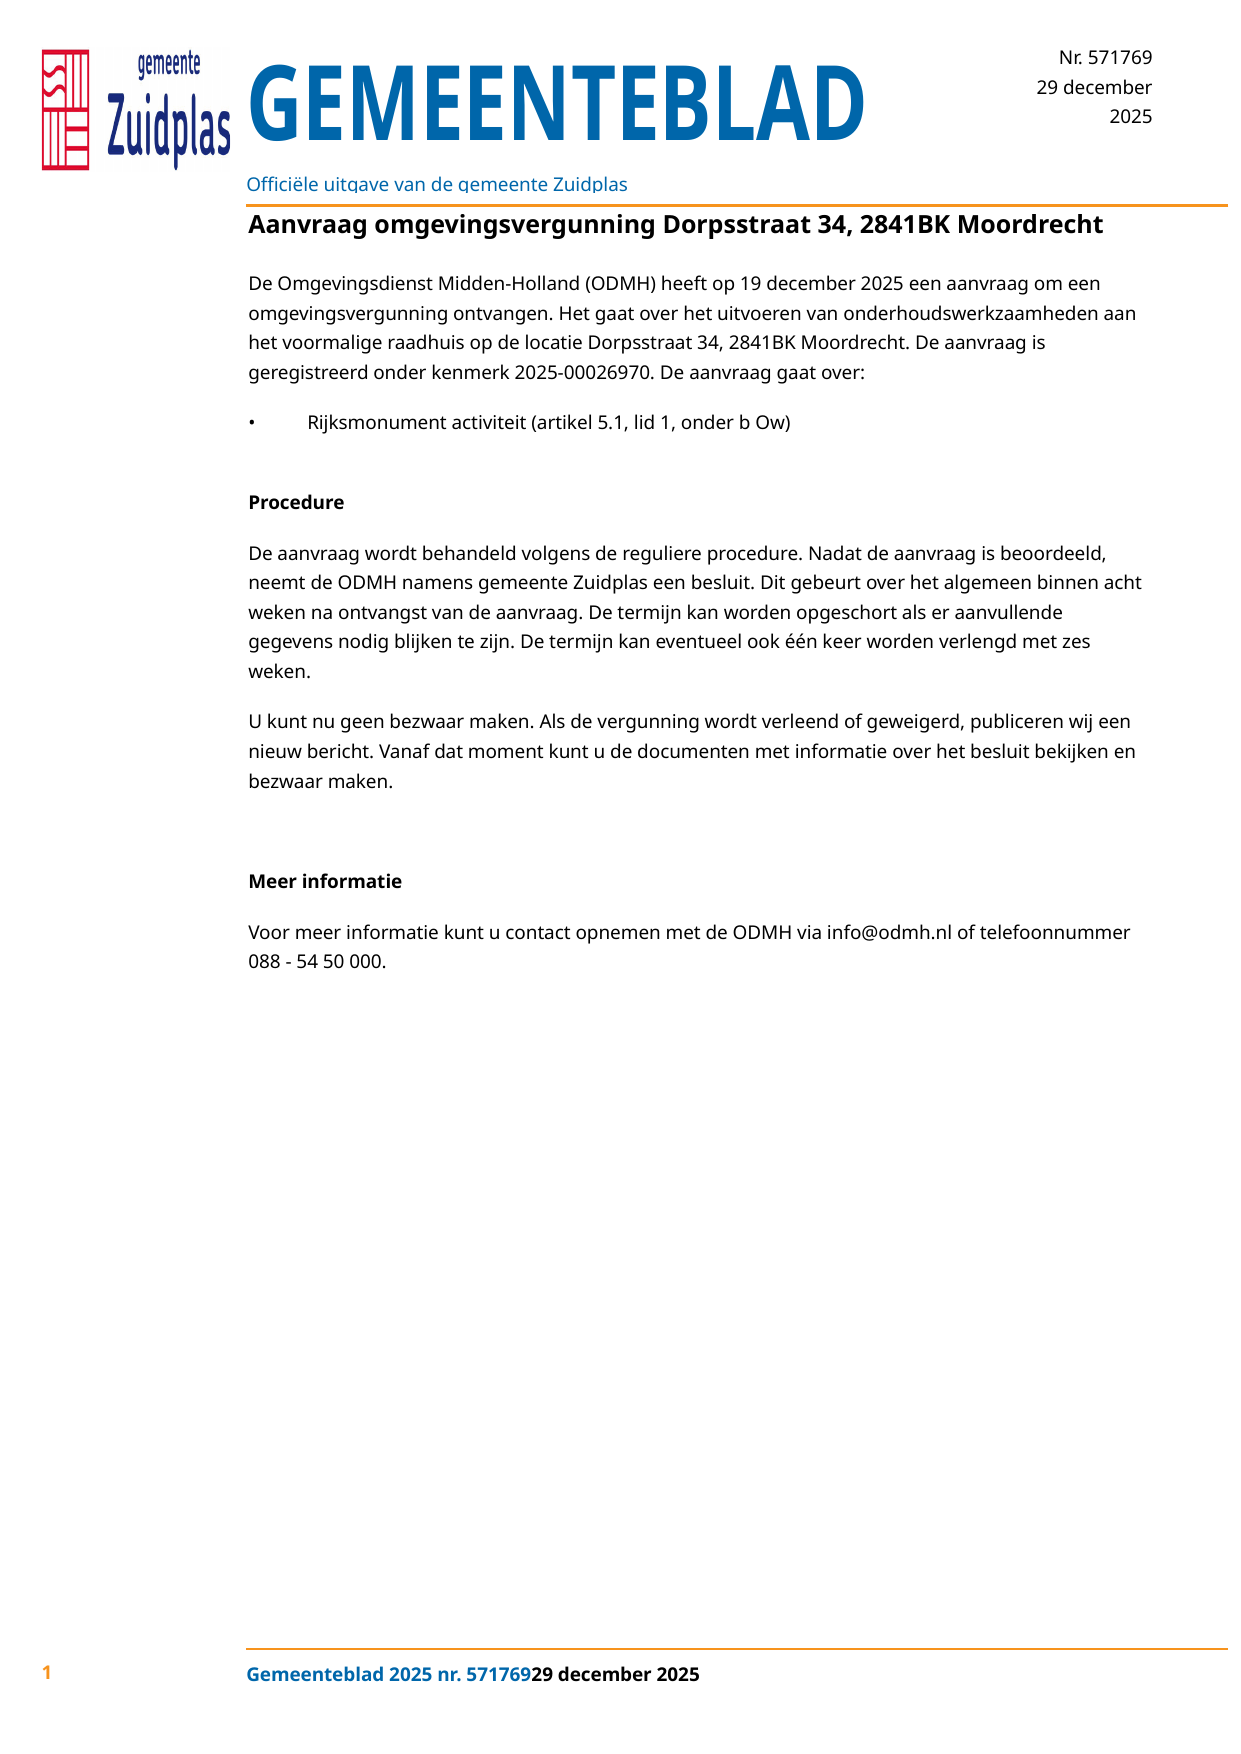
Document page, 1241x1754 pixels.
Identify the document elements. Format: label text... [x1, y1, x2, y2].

text Procedure [248, 489, 1152, 515]
text Voor meer informatie kunt u contact opnemen met de ODMH via info@odmh.nl of telefoonnummer 088 - 54 50 000. [248, 919, 1152, 974]
text De Omgevingsdienst Midden-Holland (ODMH) heeft op 19 december 2025 een aanvraag om een omgevingsvergunning ontvangen. Het gaat over het uitvoeren van onderhoudswerkzaamheden aan het voormalige raadhuis op de locatie Dorpsstraat 34, 2841BK Moordrecht. De aanvraag is geregistreerd onder kenmerk 2025-00026970. De aanvraag gaat over: [248, 270, 1152, 385]
text De aanvraag wordt behandeld volgens de reguliere procedure. Nadat de aanvraag is beoordeeld, neemt de ODMH namens gemeente Zuidplas een besluit. Dit gebeurt over het algemeen binnen acht weken na ontvangst van de aanvraag. De termijn kan worden opgeschort als er aanvullende gegevens nodig blijken te zijn. De termijn kan eventueel ook één keer worden verlengd met zes weken. [248, 540, 1152, 684]
text U kunt nu geen bezwaar maken. Als de vergunning wordt verleend of geweigerd, publiceren wij een nieuw bericht. Vanaf dat moment kunt u de documenten met informatie over het besluit bekijken en bezwaar maken. [248, 709, 1152, 793]
picture [41, 47, 231, 172]
list Rijksmonument activiteit (artikel 5.1, lid 1, onder b Ow) [248, 409, 1152, 435]
text Aanvraag omgevingsvergunning Dorpsstraat 34, 2841BK Moordrecht [248, 207, 1152, 241]
text Meer informatie [248, 869, 1152, 894]
